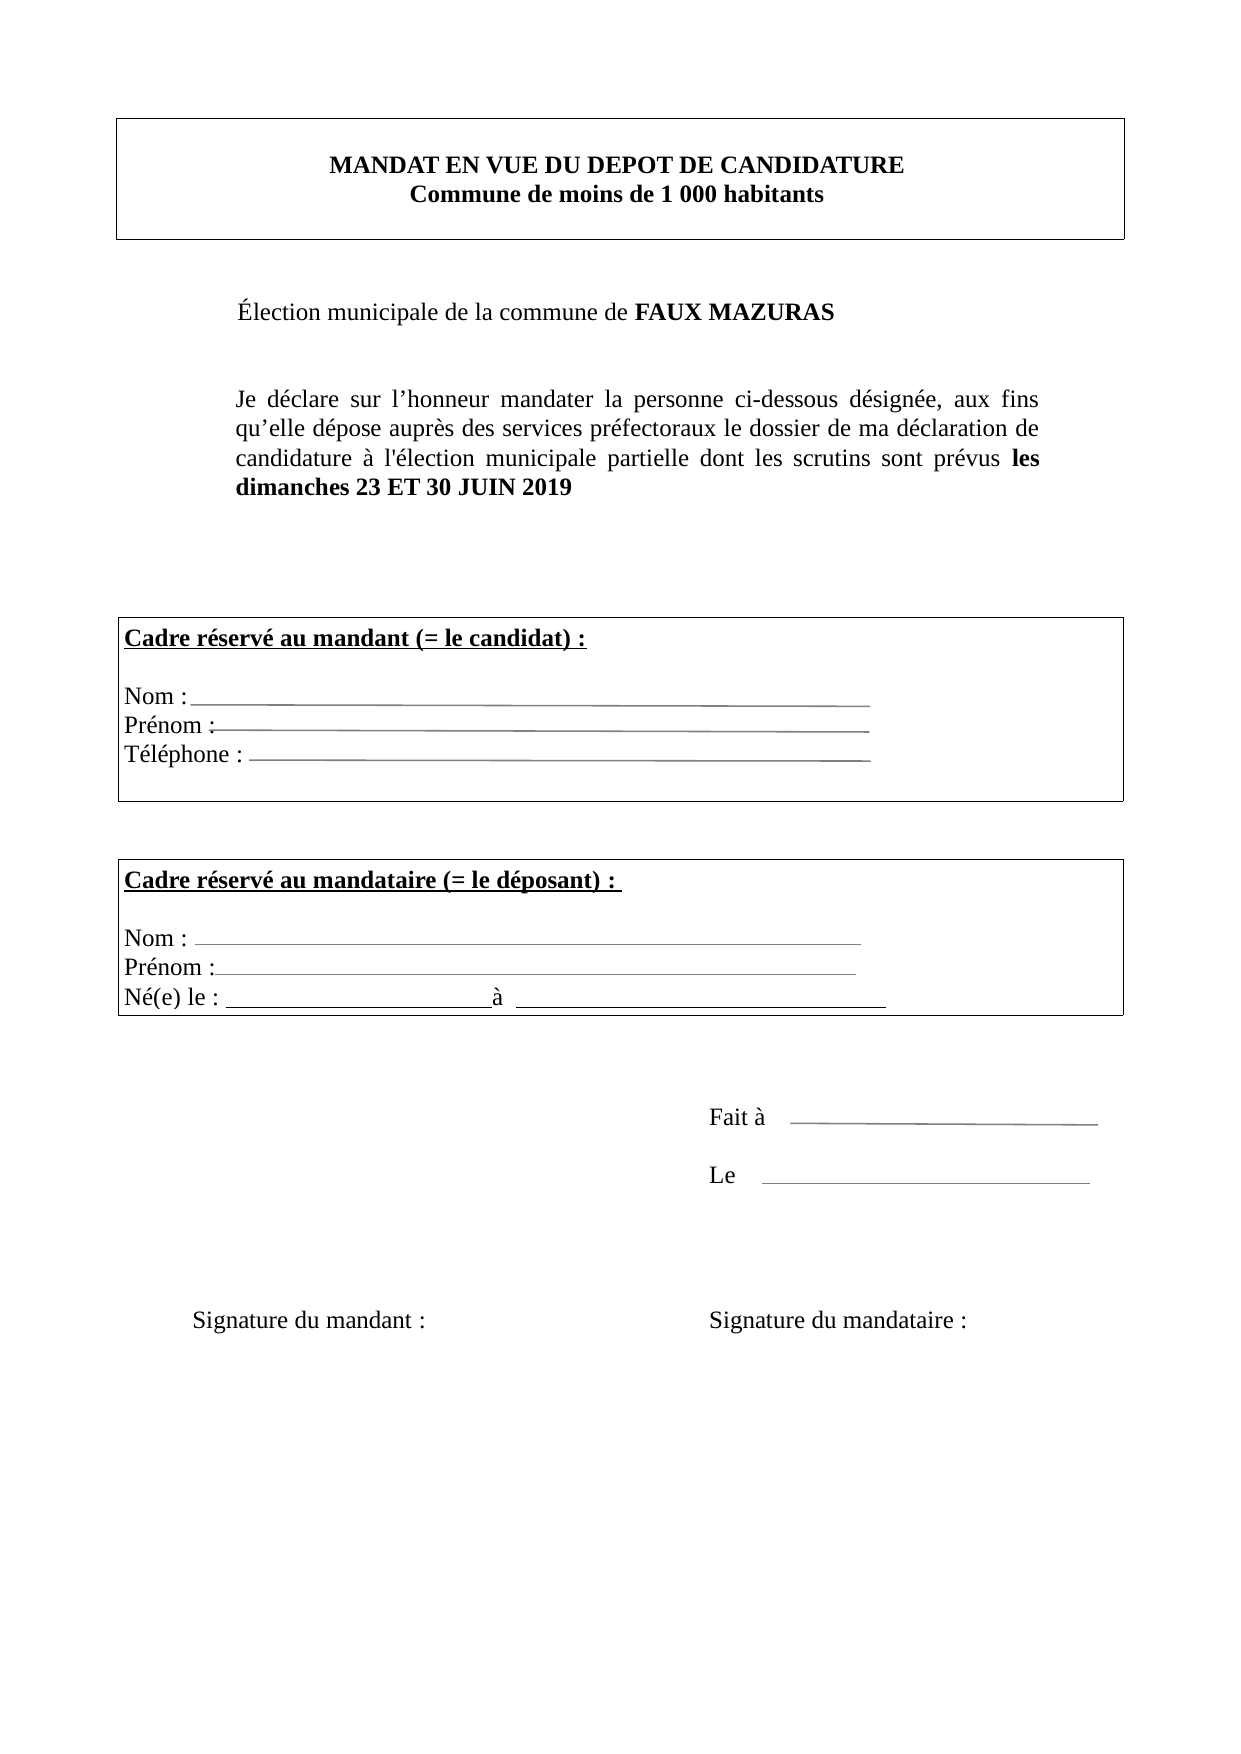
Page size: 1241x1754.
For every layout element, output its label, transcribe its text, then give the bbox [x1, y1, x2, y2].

text Élection municipale de la commune de FAUX MAZURAS [118, 297, 1122, 326]
table_header Cadre réservé au mandataire (= le déposant) : Nom : Prénom : Né(e) le : à [119, 860, 1123, 1014]
table_header Cadre réservé au mandant (= le candidat) : Nom : Prénom : Téléphone : [119, 618, 1123, 801]
text Le [118, 1160, 1122, 1189]
text Signature du mandant : Signature du mandataire : [118, 1305, 1122, 1334]
text Commune de moins de 1 000 habitants [118, 178, 1122, 208]
text MANDAT EN VUE DU DEPOT DE CANDIDATURE [118, 149, 1122, 178]
text Fait à [118, 1102, 1122, 1131]
text Je déclare sur l’honneur mandater la personne ci-dessous désignée, aux fins qu’elle dépose auprès des services préfectoraux le dossier de ma déclaration de candidature à l'élection municipale partielle dont les scrutins sont prévus les dimanches 23 ET 30 JUIN 2019 [235, 384, 1039, 501]
